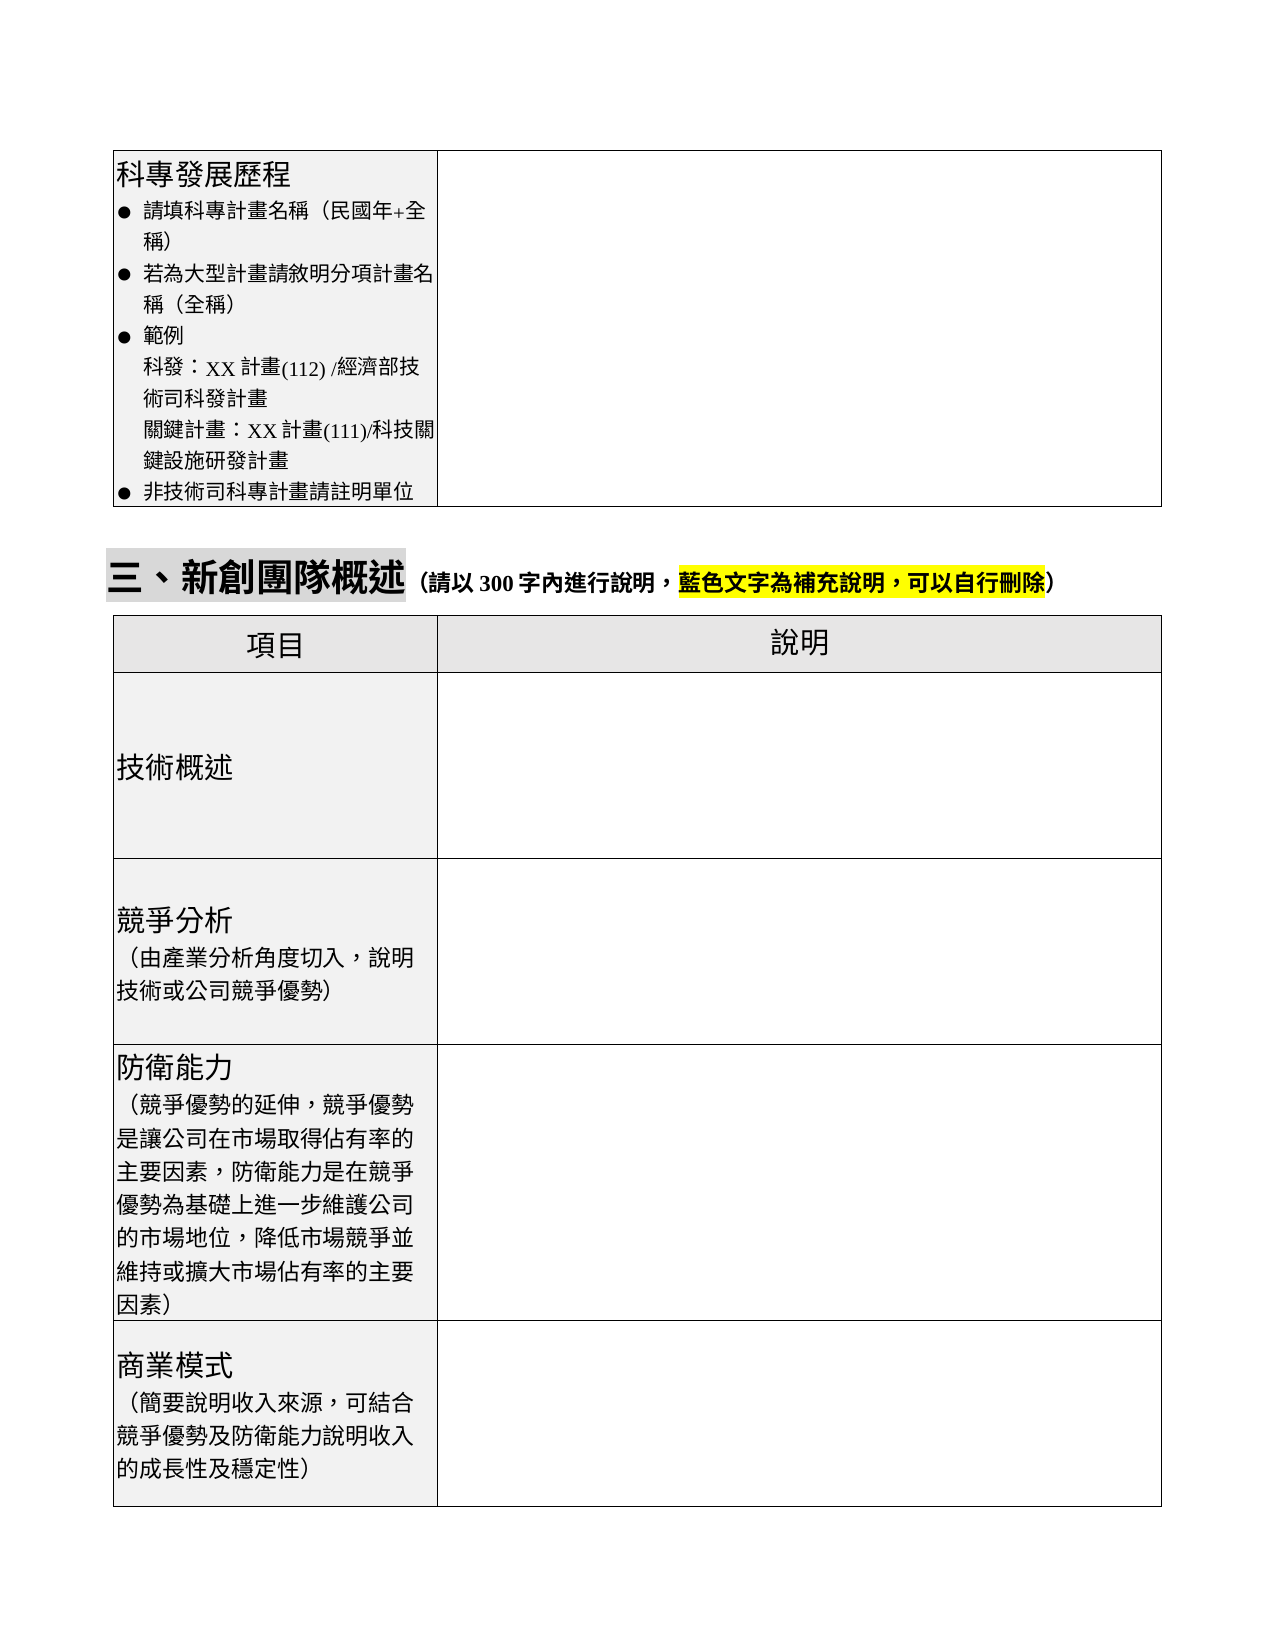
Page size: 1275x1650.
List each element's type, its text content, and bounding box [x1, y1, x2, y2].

table_cell [438, 1045, 1161, 1320]
table_header 項目 [114, 616, 437, 672]
table_cell [438, 1321, 1161, 1506]
table_cell 技術概述 [114, 673, 437, 858]
table_cell [438, 859, 1161, 1044]
table_cell 競爭分析 （由產業分析角度切入，說明技術或公司競爭優勢） [114, 859, 437, 1044]
table_cell 商業模式 （簡要說明收入來源，可結合競爭優勢及防衛能力說明收入的成長性及穩定性） [114, 1321, 437, 1506]
table_header 說明 [438, 616, 1161, 672]
table_cell 科專發展歷程 請填科專計畫名稱（民國年+全稱） 若為大型計畫請敘明分項計畫名稱（全稱） 範例 科發：XX計畫(112) /經濟部技術司科發計畫 關鍵計畫：XX計畫(111)/科技關鍵設施研發計畫 非技術司科專計畫請註明單位 [114, 151, 437, 506]
table_cell [438, 151, 1161, 506]
table_cell 防衛能力 （競爭優勢的延伸，競爭優勢是讓公司在市場取得佔有率的主要因素，防衛能力是在競爭優勢為基礎上進一步維護公司的市場地位，降低市場競爭並維持或擴大市場佔有率的主要因素） [114, 1045, 437, 1320]
table_cell [438, 673, 1161, 858]
text 三、新創團隊概述（請以300字內進行說明，藍色文字為補充說明，可以自行刪除） [106, 548, 1146, 602]
